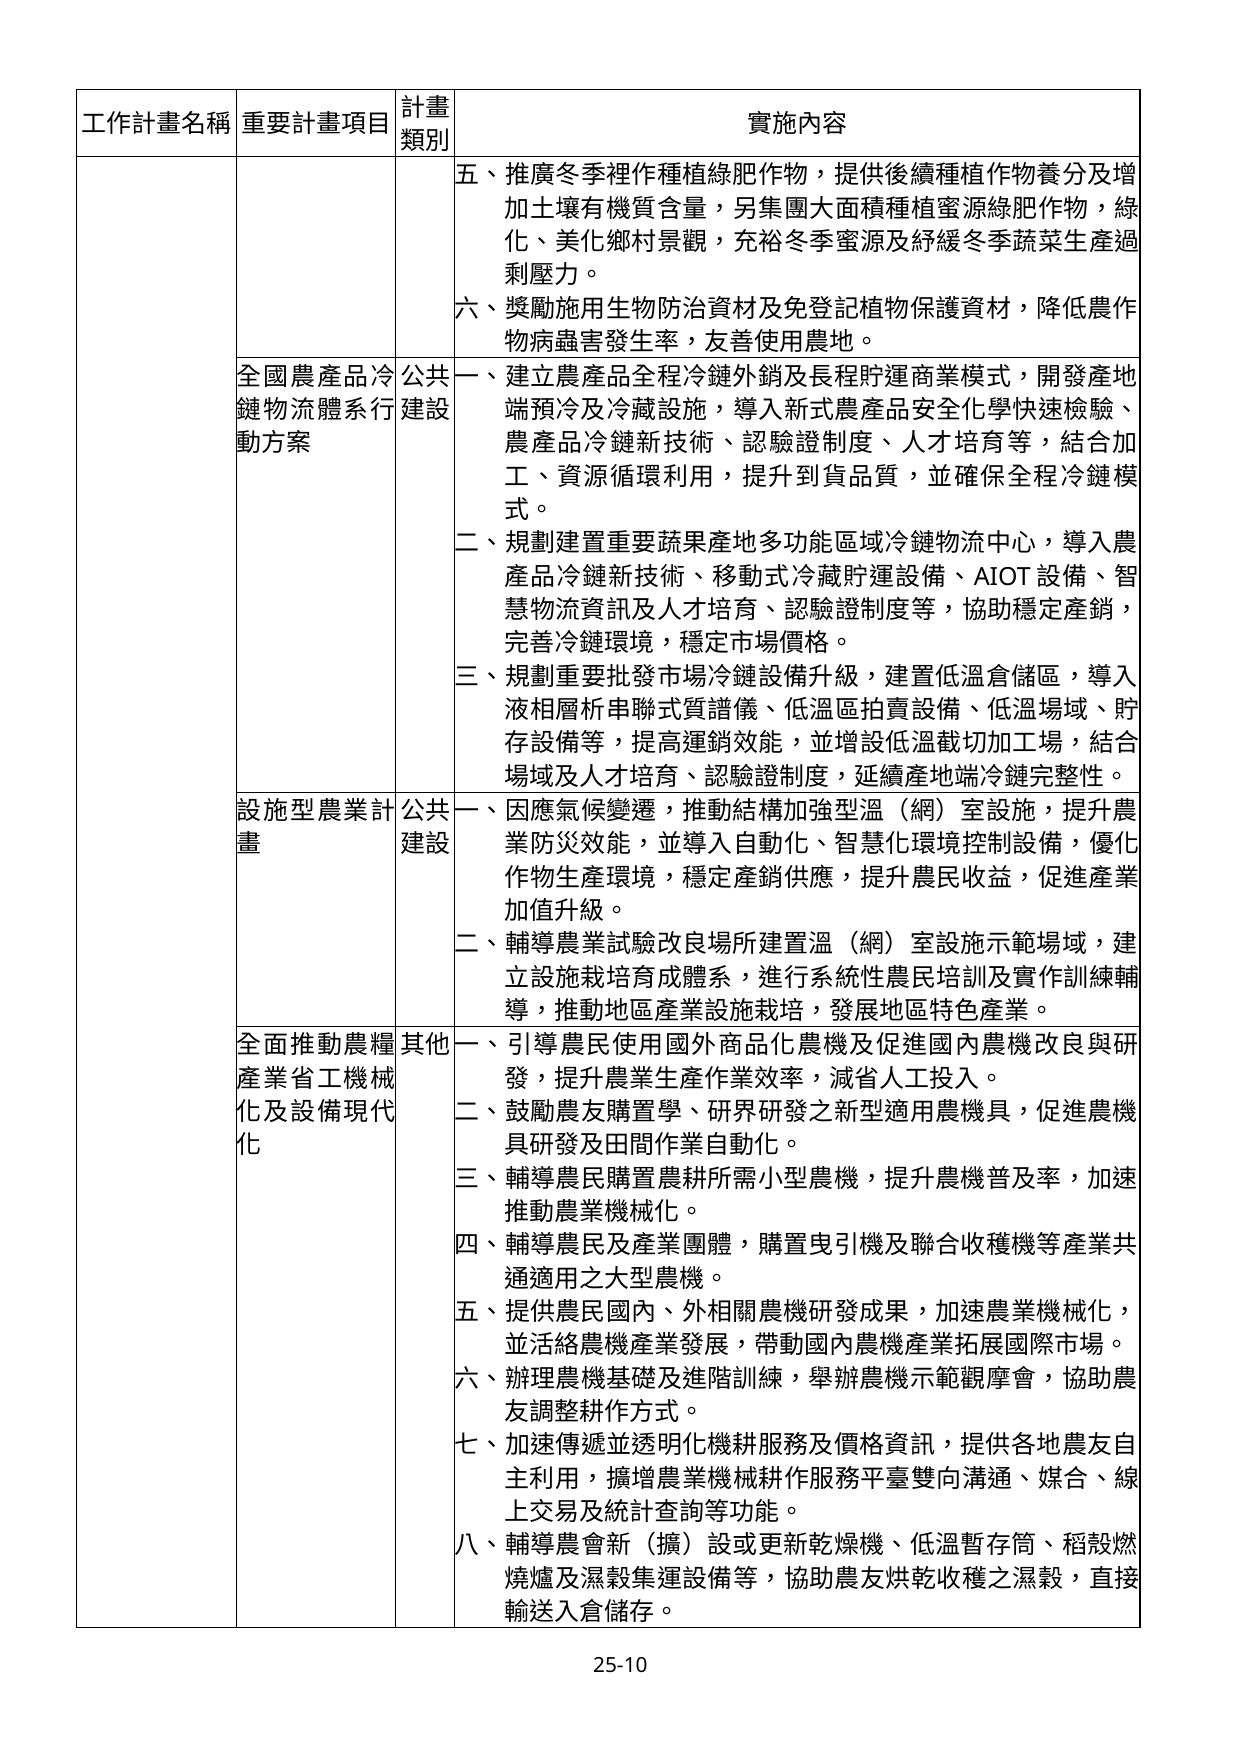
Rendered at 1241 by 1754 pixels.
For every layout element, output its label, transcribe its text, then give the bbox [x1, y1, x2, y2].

table_cell [396, 157, 454, 357]
table_cell [237, 157, 395, 357]
table_cell 全面推動農糧產業省工機械化及設備現代化 [237, 1027, 395, 1627]
table_cell 全國農產品冷鏈物流體系行動方案 [237, 358, 395, 792]
table_header 重要計畫項目 [237, 90, 395, 156]
table_cell 公共建設 [396, 358, 454, 792]
table_cell 設施型農業計畫 [237, 793, 395, 1026]
table_cell 公共建設 [396, 793, 454, 1026]
table_header 計畫類別 [396, 90, 454, 156]
table_cell 其他 [396, 1027, 454, 1627]
table_cell 一、因應氣候變遷，推動結構加強型溫（網）室設施，提升農業防災效能，並導入自動化、智慧化環境控制設備，優化作物生產環境，穩定產銷供應，提升農民收益，促進產業加值升級。 二、輔導農業試驗改良場所建置溫（網）室設施示範場域，建立設施栽培育成體系，進行系統性農民培訓及實作訓練輔導，推動地區產業設施栽培，發展地區特色產業。 [455, 793, 1139, 1026]
table_cell 一、引導農民使用國外商品化農機及促進國內農機改良與研發，提升農業生產作業效率，減省人工投入。 二、鼓勵農友購置學、研界研發之新型適用農機具，促進農機具研發及田間作業自動化。 三、輔導農民購置農耕所需小型農機，提升農機普及率，加速推動農業機械化。 四、輔導農民及產業團體，購置曳引機及聯合收穫機等產業共通適用之大型農機。 五、提供農民國內、外相關農機研發成果，加速農業機械化，並活絡農機產業發展，帶動國內農機產業拓展國際市場。 六、辦理農機基礎及進階訓練，舉辦農機示範觀摩會，協助農友調整耕作方式。 七、加速傳遞並透明化機耕服務及價格資訊，提供各地農友自主利用，擴增農業機械耕作服務平臺雙向溝通、媒合、線上交易及統計查詢等功能。 八、輔導農會新（擴）設或更新乾燥機、低溫暫存筒、稻殼燃燒爐及濕穀集運設備等，協助農友烘乾收穫之濕穀，直接輸送入倉儲存。 [455, 1027, 1139, 1627]
table_header 工作計畫名稱 [77, 90, 236, 156]
table_cell 一、建立農產品全程冷鏈外銷及長程貯運商業模式，開發產地端預冷及冷藏設施，導入新式農產品安全化學快速檢驗、農產品冷鏈新技術、認驗證制度、人才培育等，結合加工、資源循環利用，提升到貨品質，並確保全程冷鏈模式。 二、規劃建置重要蔬果產地多功能區域冷鏈物流中心，導入農產品冷鏈新技術、移動式冷藏貯運設備、AIOT設備、智慧物流資訊及人才培育、認驗證制度等，協助穩定產銷，完善冷鏈環境，穩定市場價格。 三、規劃重要批發市場冷鏈設備升級，建置低溫倉儲區，導入液相層析串聯式質譜儀、低溫區拍賣設備、低溫場域、貯存設備等，提高運銷效能，並增設低溫截切加工場，結合場域及人才培育、認驗證制度，延續產地端冷鏈完整性。 [455, 358, 1139, 792]
table_cell [77, 157, 236, 1627]
table_header 實施內容 [455, 90, 1139, 156]
table_cell 五、推廣冬季裡作種植綠肥作物，提供後續種植作物養分及增加土壤有機質含量，另集團大面積種植蜜源綠肥作物，綠化、美化鄉村景觀，充裕冬季蜜源及紓緩冬季蔬菜生產過剩壓力。 六、獎勵施用生物防治資材及免登記植物保護資材，降低農作物病蟲害發生率，友善使用農地。 [455, 157, 1139, 357]
